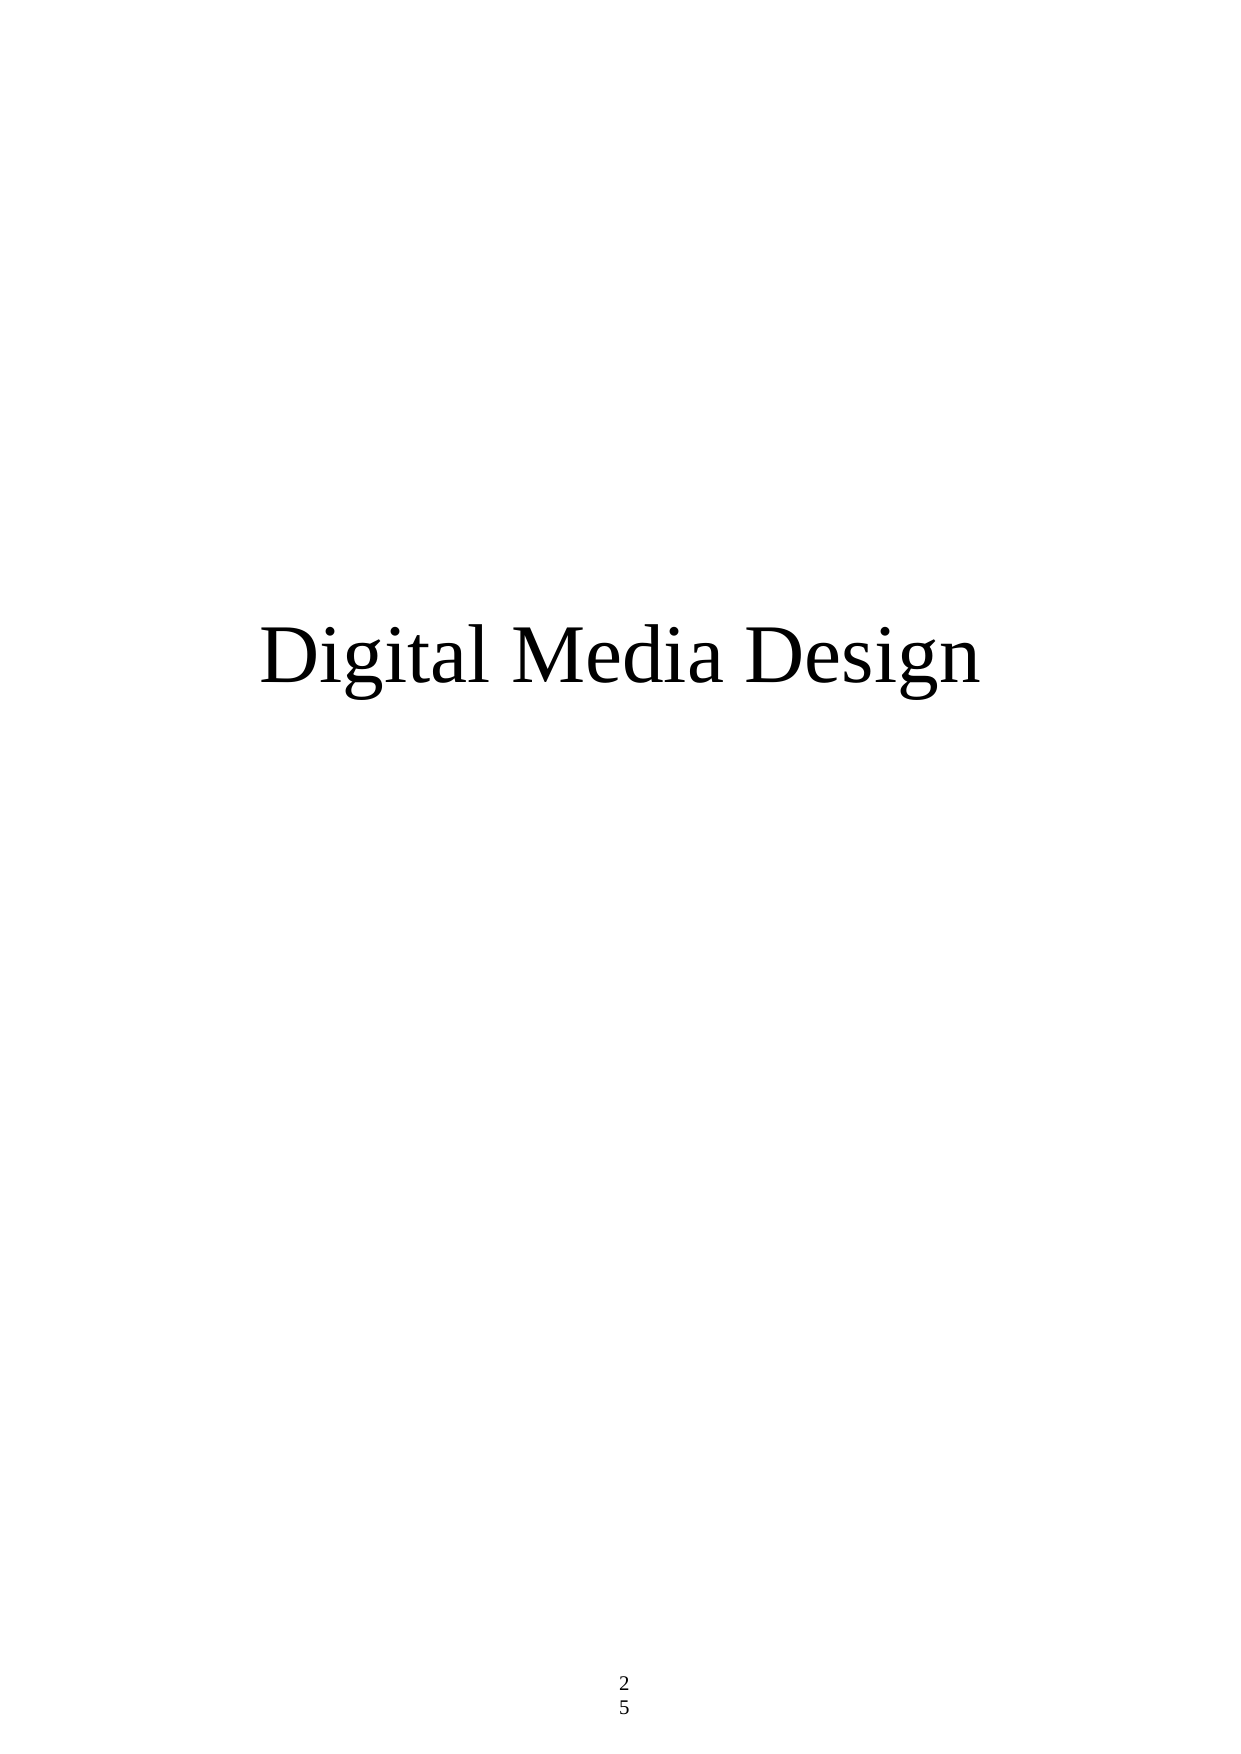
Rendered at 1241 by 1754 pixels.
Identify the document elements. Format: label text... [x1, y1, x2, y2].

text Digital Media Design [89, 604, 1152, 700]
